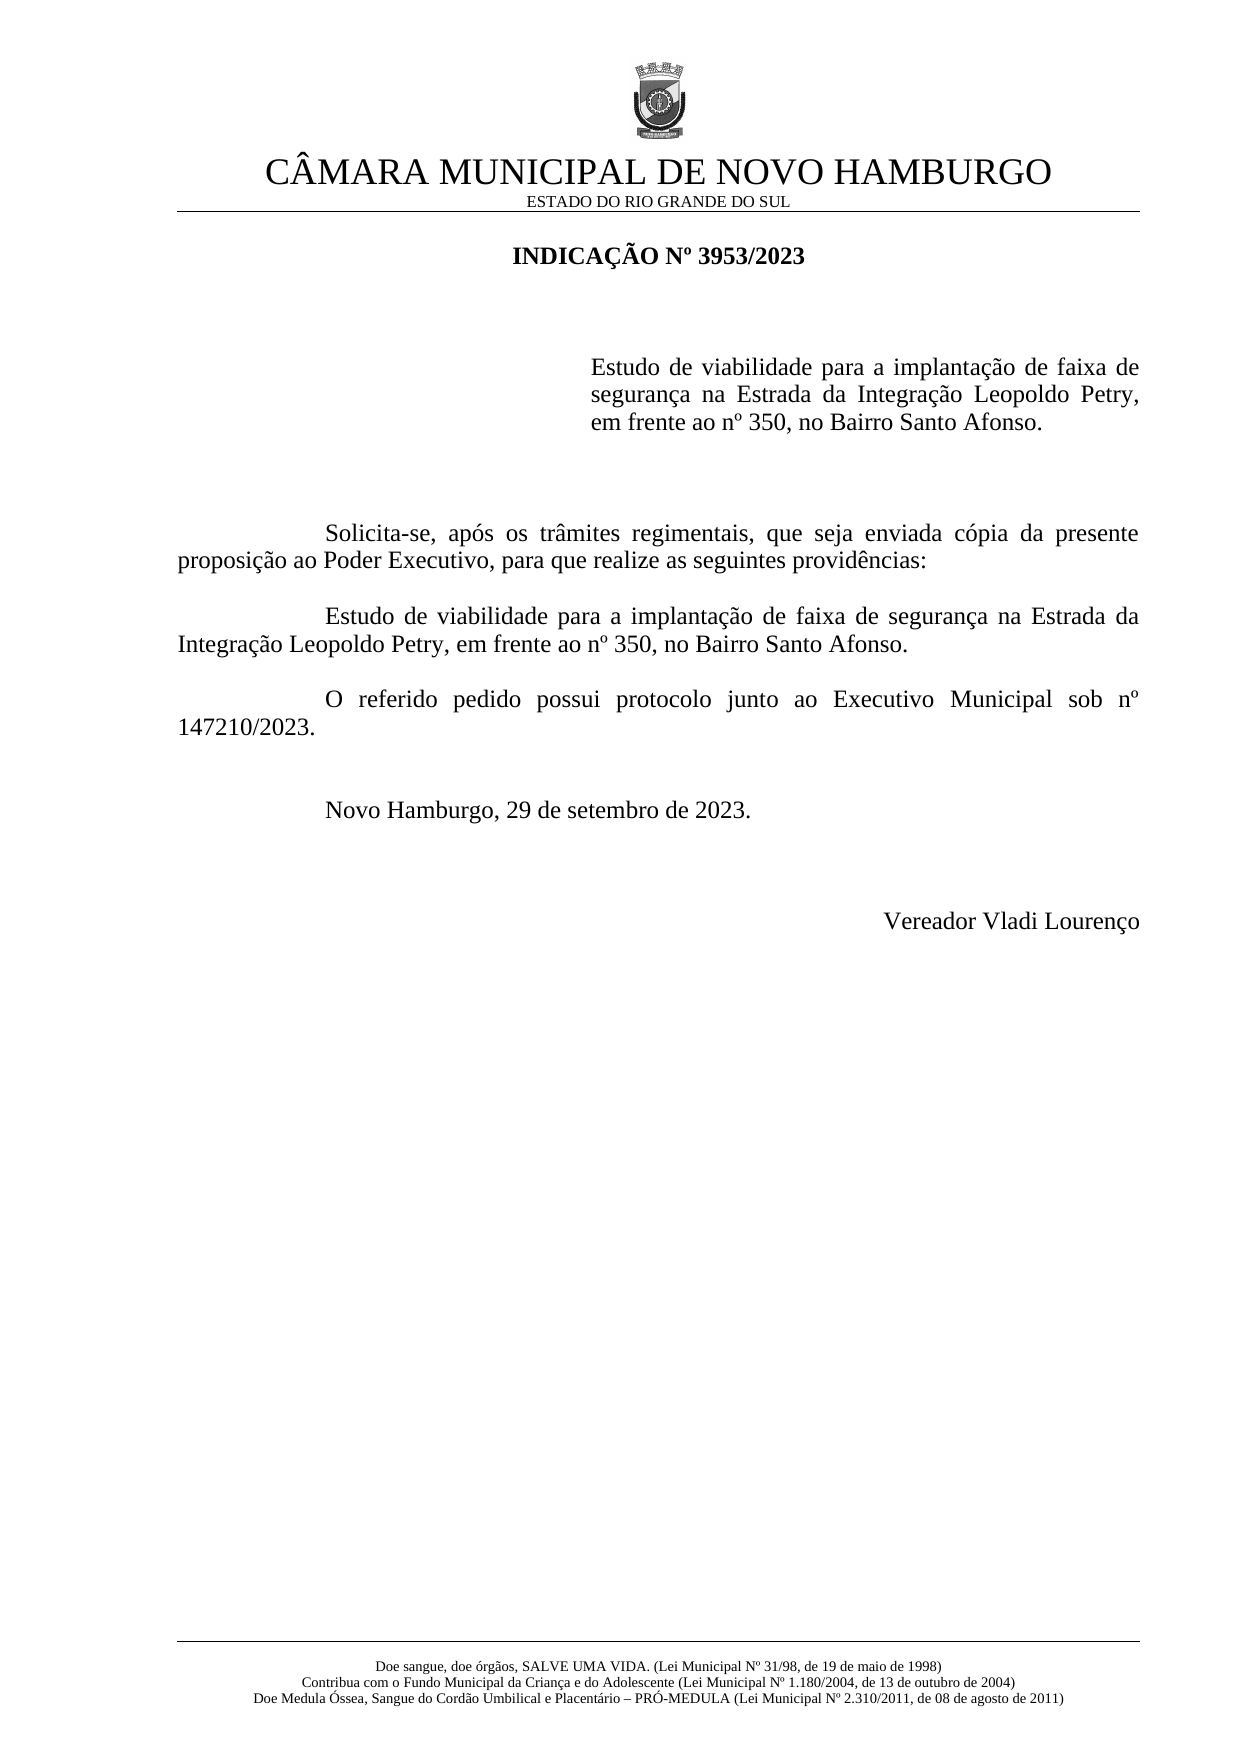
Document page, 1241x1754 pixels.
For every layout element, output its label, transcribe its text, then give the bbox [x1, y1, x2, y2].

text Estudo de viabilidade para a implantação de faixa de segurança na Estrada da Integração Leopoldo Petry, em frente ao nº 350, no Bairro Santo Afonso. [591, 353, 1140, 436]
text O referido pedido possui protocolo junto ao Executivo Municipal sob nº 147210/2023. [177, 685, 1140, 741]
text Novo Hamburgo, 29 de setembro de 2023. [177, 796, 1140, 824]
text INDICAÇÃO Nº 3953/2023 [177, 242, 1140, 269]
text Vereador Vladi Lourenço [177, 907, 1140, 934]
text Estudo de viabilidade para a implantação de faixa de segurança na Estrada da Integração Leopoldo Petry, em frente ao nº 350, no Bairro Santo Afonso. [177, 602, 1140, 657]
text Solicita-se, após os trâmites regimentais, que seja enviada cópia da presente proposição ao Poder Executivo, para que realize as seguintes providências: [177, 519, 1140, 574]
